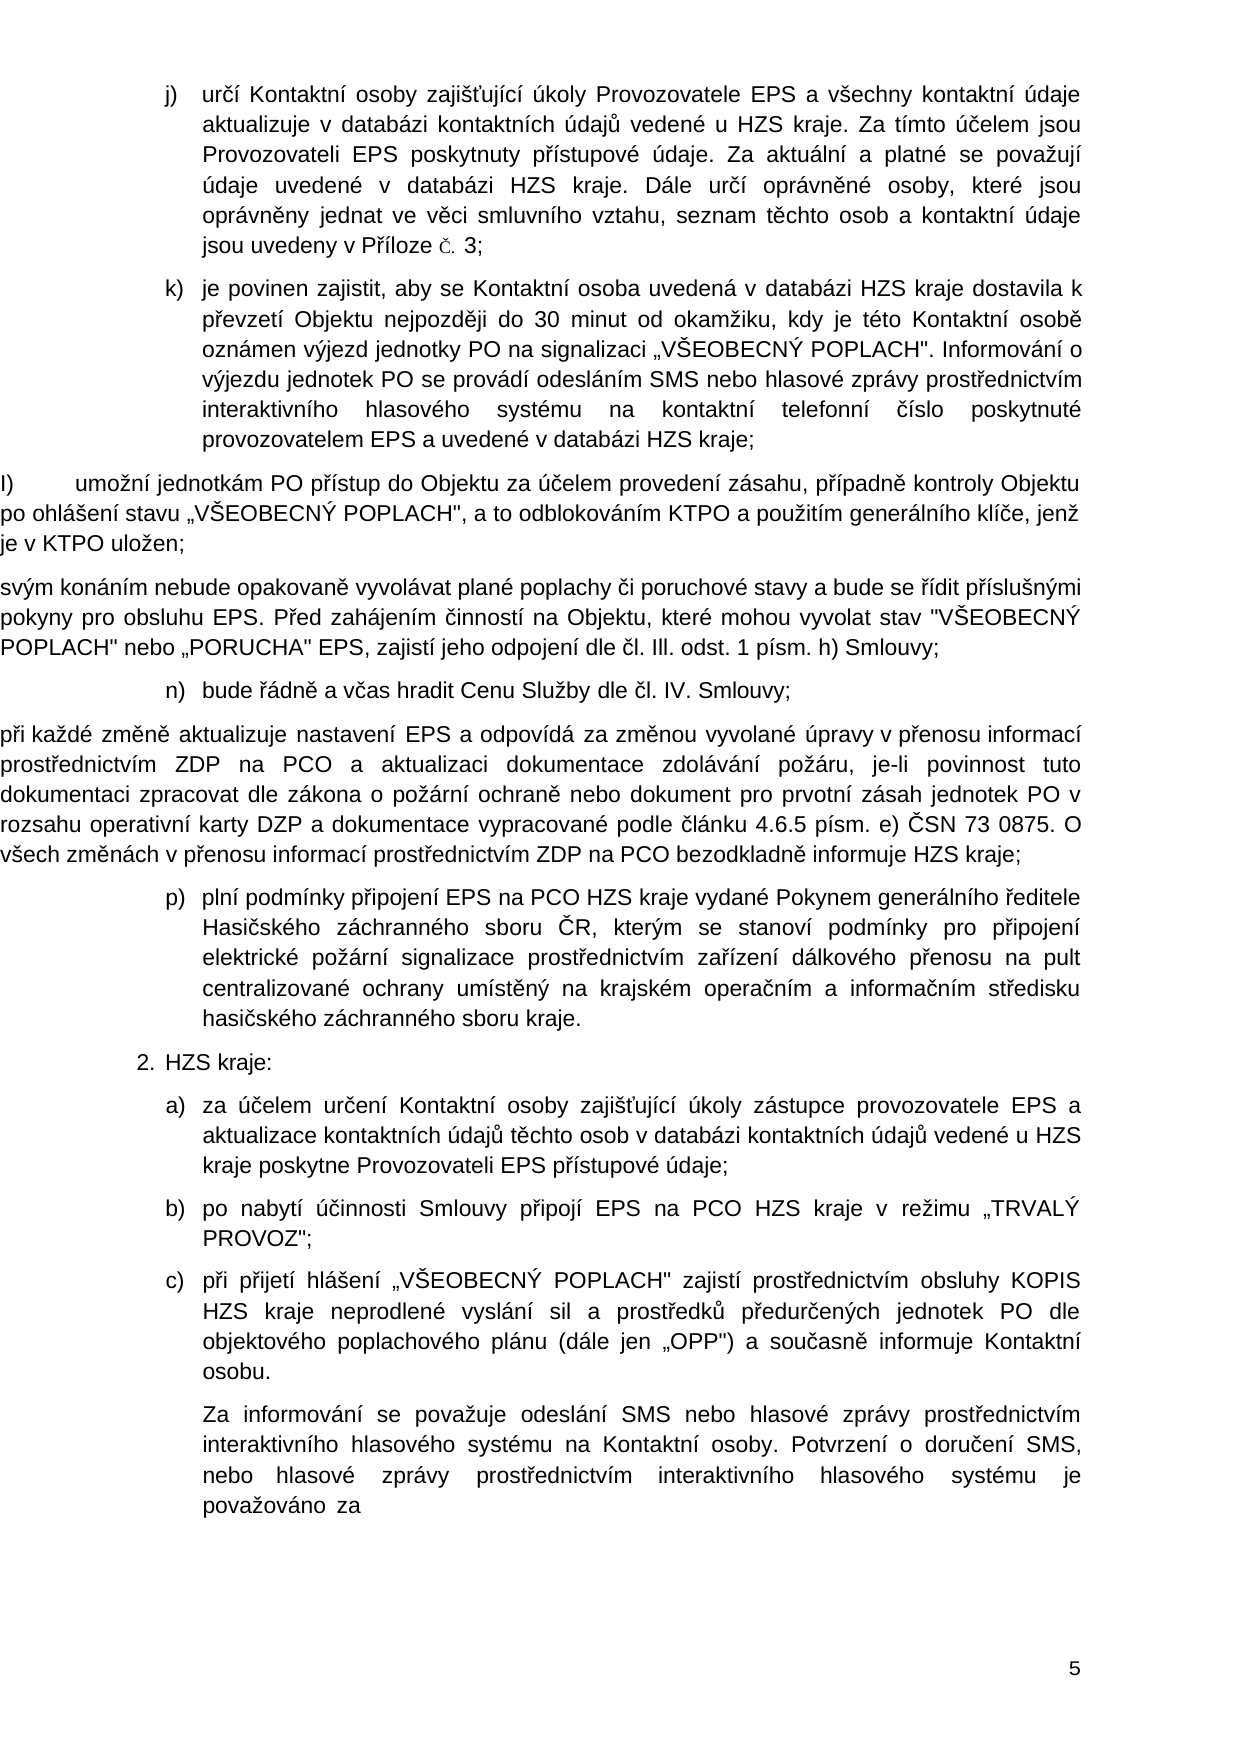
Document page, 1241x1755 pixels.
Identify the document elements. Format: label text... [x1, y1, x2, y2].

list svým konáním nebude opakovaně vyvolávat plané poplachy či poruchové stavy a bude se řídit příslušnými pokyny pro obsluhu EPS. Před zahájením činností na Objektu, které mohou vyvolat stav "VŠEOBECNÝ POPLACH" nebo „PORUCHA" EPS, zajistí jeho odpojení dle čl. Ill. odst. 1 písm. h) Smlouvy; [0, 573, 1081, 660]
list při každé změně aktualizuje nastavení EPS a odpovídá za změnou vyvolané úpravy v přenosu informací prostřednictvím ZDP na PCO a aktualizaci dokumentace zdolávání požáru, je-li povinnost tuto dokumentaci zpracovat dle zákona o požární ochraně nebo dokument pro prvotní zásah jednotek PO v rozsahu operativní karty DZP a dokumentace vypracované podle článku 4.6.5 písm. e) ČSN 73 0875. O všech změnách v přenosu informací prostřednictvím ZDP na PCO bezodkladně informuje HZS kraje; [0, 721, 1082, 868]
list je povinen zajistit, aby se Kontaktní osoba uvedená v databázi HZS kraje dostavila k převzetí Objektu nejpozději do 30 minut od okamžiku, kdy je této Kontaktní osobě oznámen výjezd jednotky PO na signalizaci „VŠEOBECNÝ POPLACH". Informování o výjezdu jednotek PO se provádí odesláním SMS nebo hlasové zprávy prostřednictvím interaktivního hlasového systému na kontaktní telefonní číslo poskytnuté provozovatelem EPS a uvedené v databázi HZS kraje; [165, 275, 1083, 453]
list plní podmínky připojení EPS na PCO HZS kraje vydané Pokynem generálního ředitele Hasičského záchranného sboru ČR, kterým se stanoví podmínky pro připojení elektrické požární signalizace prostřednictvím zařízení dálkového přenosu na pult centralizované ochrany umístěný na krajském operačním a informačním středisku hasičského záchranného sboru kraje. [165, 884, 1081, 1031]
list HZS kraje: [136, 1049, 1167, 1076]
list bude řádně a včas hradit Cenu Služby dle čl. IV. Smlouvy; [165, 677, 1167, 704]
list za účelem určení Kontaktní osoby zajišťující úkoly zástupce provozovatele EPS a aktualizace kontaktních údajů těchto osob v databázi kontaktních údajů vedené u HZS kraje poskytne Provozovateli EPS přístupové údaje; [165, 1092, 1082, 1179]
list určí Kontaktní osoby zajišťující úkoly Provozovatele EPS a všechny kontaktní údaje aktualizuje v databázi kontaktních údajů vedené u HZS kraje. Za tímto účelem jsou Provozovateli EPS poskytnuty přístupové údaje. Za aktuální a platné se považují údaje uvedené v databázi HZS kraje. Dále určí oprávněné osoby, které jsou oprávněny jednat ve věci smluvního vztahu, seznam těchto osob a kontaktní údaje jsou uvedeny v Příloze Č. 3; [165, 81, 1081, 258]
list umožní jednotkám PO přístup do Objektu za účelem provedení zásahu, případně kontroly Objektu po ohlášení stavu „VŠEOBECNÝ POPLACH", a to odblokováním KTPO a použitím generálního klíče, jenž je v KTPO uložen; [0, 470, 1080, 557]
text Za informování se považuje odeslání SMS nebo hlasové zprávy prostřednictvím interaktivního hlasového systému na Kontaktní osoby. Potvrzení o doručení SMS, nebo hlasové zprávy prostřednictvím interaktivního hlasového systému je považováno za [202, 1401, 1082, 1518]
list po nabytí účinnosti Smlouvy připojí EPS na PCO HZS kraje v režimu „TRVALÝ PROVOZ"; [165, 1194, 1080, 1251]
list při přijetí hlášení „VŠEOBECNÝ POPLACH" zajistí prostřednictvím obsluhy KOPIS HZS kraje neprodlené vyslání sil a prostředků předurčených jednotek PO dle objektového poplachového plánu (dále jen „OPP") a současně informuje Kontaktní osobu. [165, 1267, 1081, 1384]
